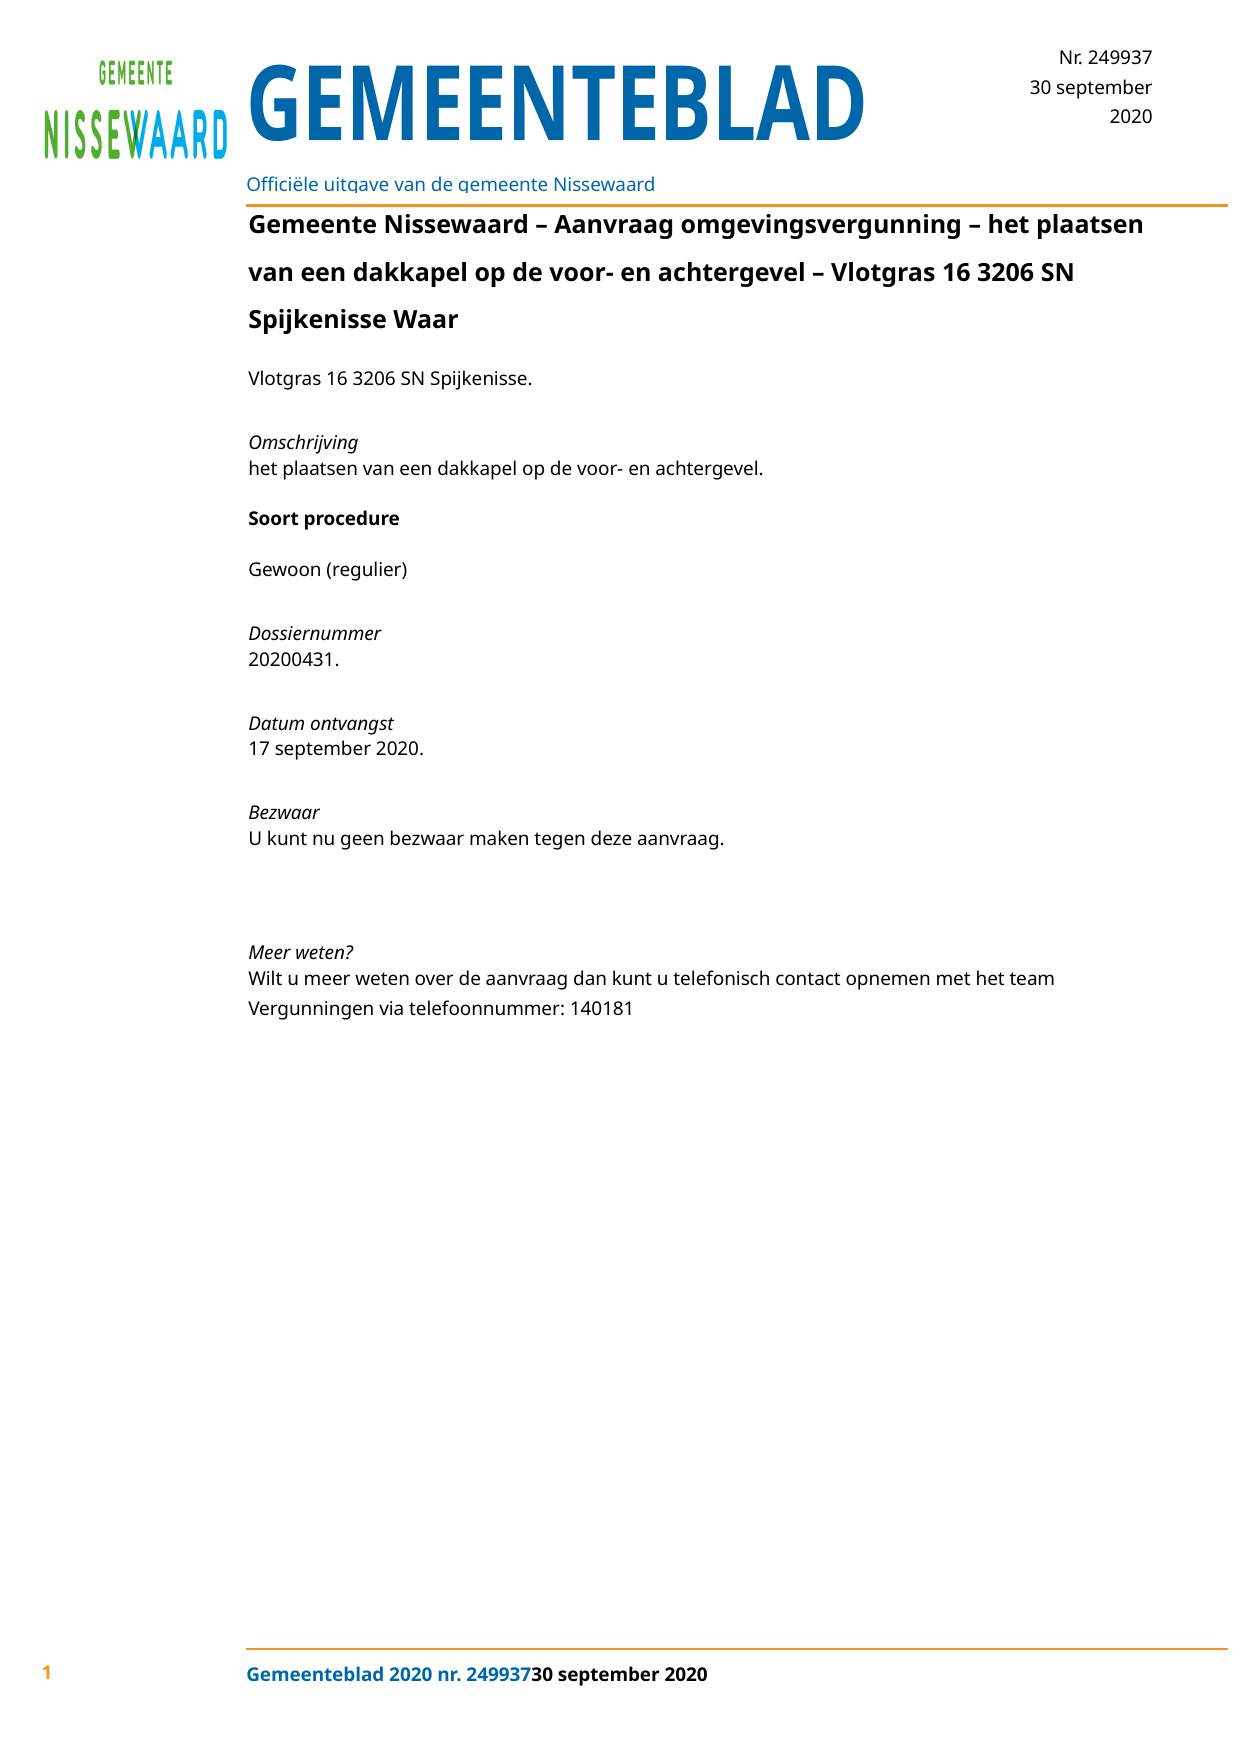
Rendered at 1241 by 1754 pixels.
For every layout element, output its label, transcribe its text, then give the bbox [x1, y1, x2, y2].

picture [41, 47, 231, 172]
text Dossiernummer [248, 620, 1152, 646]
text Datum ontvangst [248, 710, 1152, 735]
text Wilt u meer weten over de aanvraag dan kunt u telefonisch contact opnemen met het team Vergunningen via telefoonnummer: 140181 [248, 965, 1152, 1021]
text Vlotgras 16 3206 SN Spijkenisse. [248, 366, 1152, 391]
text 20200431. [248, 646, 1152, 671]
text Bezwaar [248, 799, 1152, 825]
text 17 september 2020. [248, 735, 1152, 761]
text Meer weten? [248, 939, 1152, 965]
text Omschrijving [248, 429, 1152, 455]
text Gemeente Nissewaard – Aanvraag omgevingsvergunning – het plaatsen van een dakkapel op de voor- en achtergevel – Vlotgras 16 3206 SN Spijkenisse Waar [248, 207, 1152, 336]
text U kunt nu geen bezwaar maken tegen deze aanvraag. [248, 825, 1152, 851]
text Gewoon (regulier) [248, 556, 1152, 582]
text Soort procedure [248, 506, 1152, 531]
text het plaatsen van een dakkapel op de voor- en achtergevel. [248, 455, 1152, 481]
